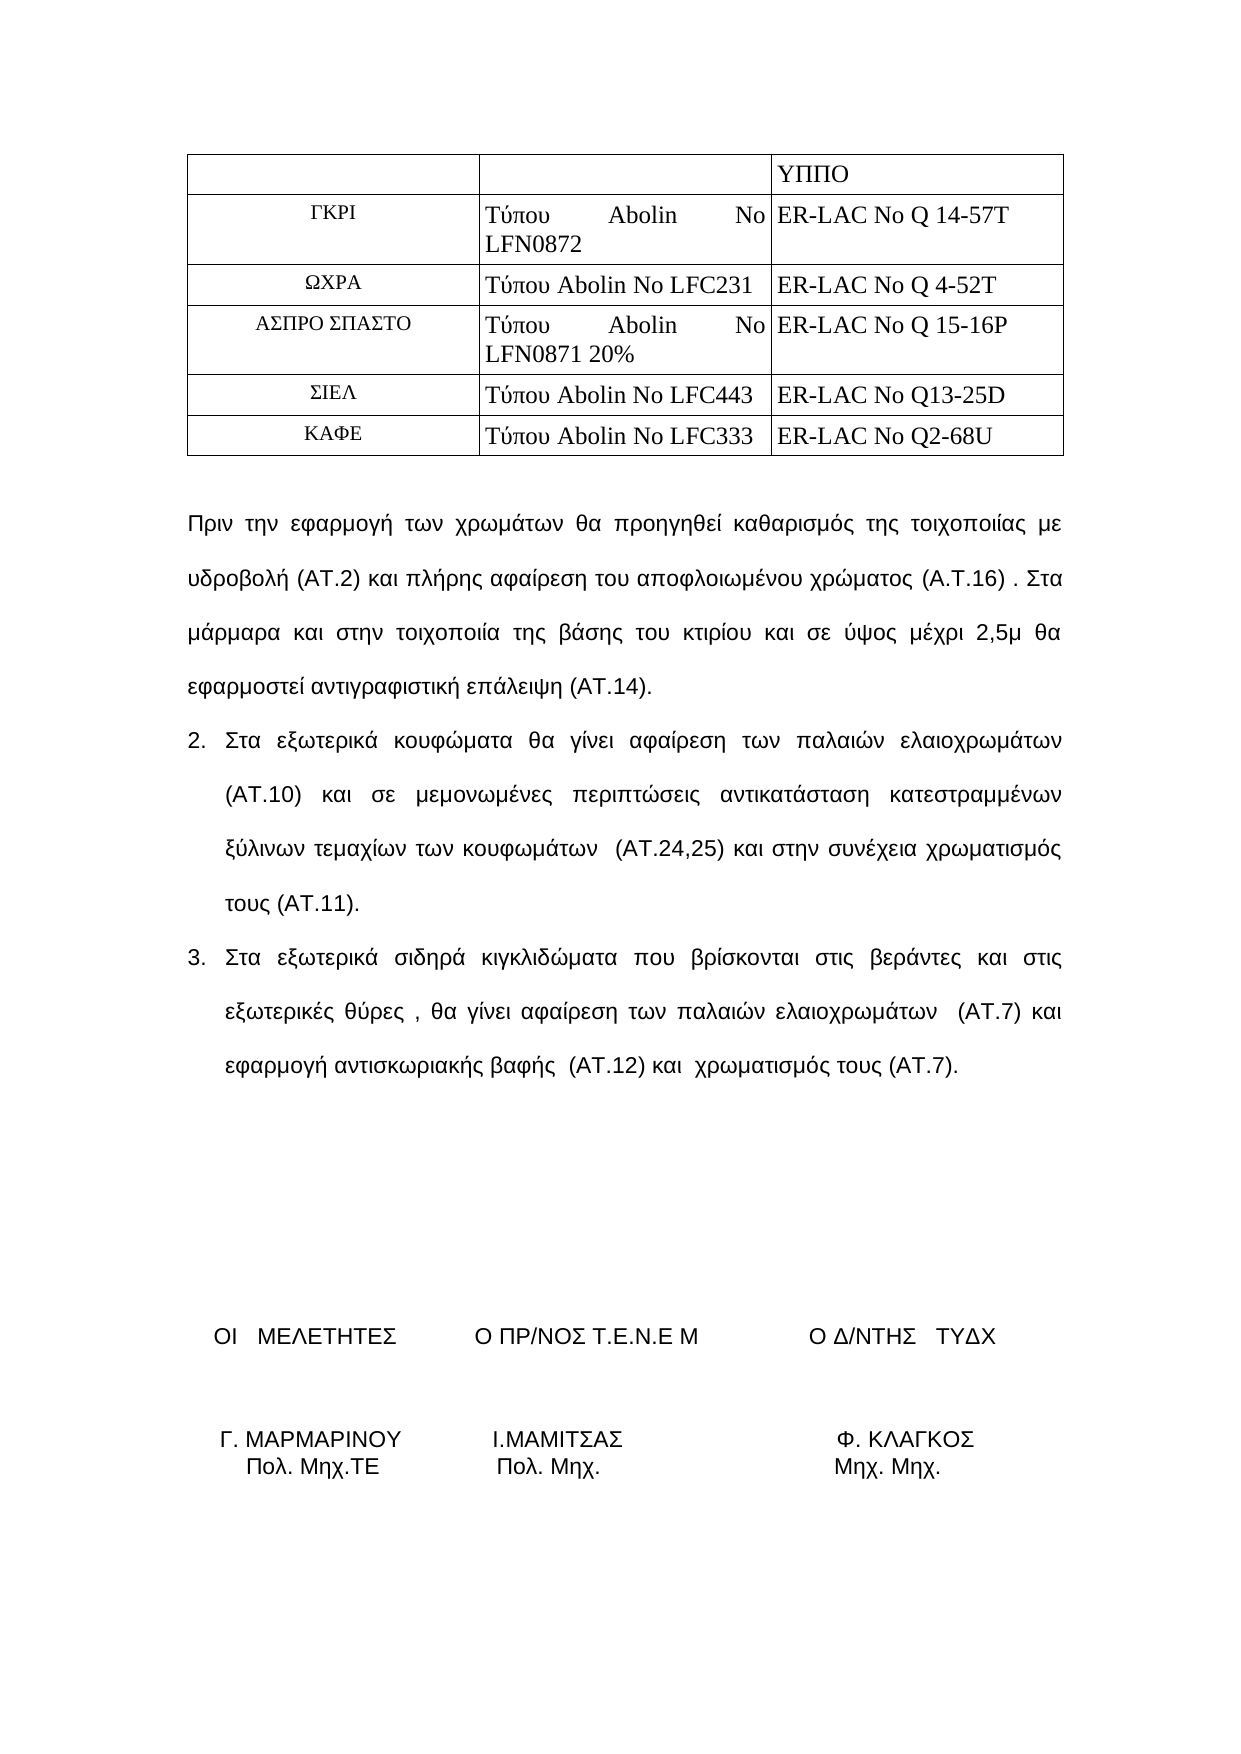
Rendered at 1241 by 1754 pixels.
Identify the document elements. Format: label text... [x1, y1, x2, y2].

list Στα εξωτερικά σιδηρά κιγκλιδώματα που βρίσκονται στις βεράντες και στις εξωτερικές θύρες , θα γίνει αφαίρεση των παλαιών ελαιοχρωμάτων (ΑΤ.7) και εφαρμογή αντισκωριακής βαφής (ΑΤ.12) και χρωματισμός τους (ΑΤ.7). [187, 943, 1063, 1078]
table_cell ER-LAC No Q13-25D [772, 375, 1063, 415]
text Πριν την εφαρμογή των χρωμάτων θα προηγηθεί καθαρισμός της τοιχοποιίας με υδροβολή (ΑΤ.2) και πλήρης αφαίρεση του αποφλοιωμένου χρώματος (Α.Τ.16) . Στα μάρμαρα και στην τοιχοποιία της βάσης του κτιρίου και σε ύψος μέχρι 2,5μ θα εφαρμοστεί αντιγραφιστική επάλειψη (ΑΤ.14). [187, 510, 1063, 699]
text Γ. ΜΑΡΜΑΡΙΝΟΥ Ι.ΜΑΜΙΤΣΑΣ Φ. ΚΛΑΓΚΟΣ [187, 1425, 1063, 1452]
table_cell Τύπου Abolin No LFC333 [480, 416, 771, 455]
table_cell ER-LAC No Q2-68U [772, 416, 1063, 455]
table_cell ΑΣΠΡΟ ΣΠΑΣΤΟ [188, 306, 479, 374]
table_cell ER-LAC No Q 14-57T [772, 195, 1063, 264]
table_cell Τύπου Abolin No LFN0871 20% [480, 306, 771, 374]
table_cell Τύπου Abolin No LFN0872 [480, 195, 771, 264]
table_header [480, 155, 771, 194]
table_cell ER-LAC No Q 15-16P [772, 306, 1063, 374]
table_cell Τύπου Abolin No LFC231 [480, 265, 771, 304]
table_header ΥΠΠΟ [772, 155, 1063, 194]
table_cell ΚΑΦΕ [188, 416, 479, 455]
table_header [188, 155, 479, 194]
text ΟΙ ΜΕΛΕΤΗΤΕΣ Ο ΠΡ/ΝΟΣ Τ.Ε.Ν.Ε Μ Ο Δ/ΝΤΗΣ ΤΥΔΧ [187, 1322, 1063, 1349]
table_cell ER-LAC No Q 4-52T [772, 265, 1063, 304]
table_cell ΣΙΕΛ [188, 375, 479, 415]
list Στα εξωτερικά κουφώματα θα γίνει αφαίρεση των παλαιών ελαιοχρωμάτων (ΑΤ.10) και σε μεμονωμένες περιπτώσεις αντικατάσταση κατεστραμμένων ξύλινων τεμαχίων των κουφωμάτων (ΑΤ.24,25) και στην συνέχεια χρωματισμός τους (ΑΤ.11). [187, 726, 1063, 916]
table_cell ΩΧΡΑ [188, 265, 479, 304]
table_cell Τύπου Abolin No LFC443 [480, 375, 771, 415]
text Πολ. Μηχ.ΤΕ Πολ. Μηχ. Μηχ. Μηχ. [187, 1452, 1063, 1479]
table_cell ΓΚΡΙ [188, 195, 479, 264]
